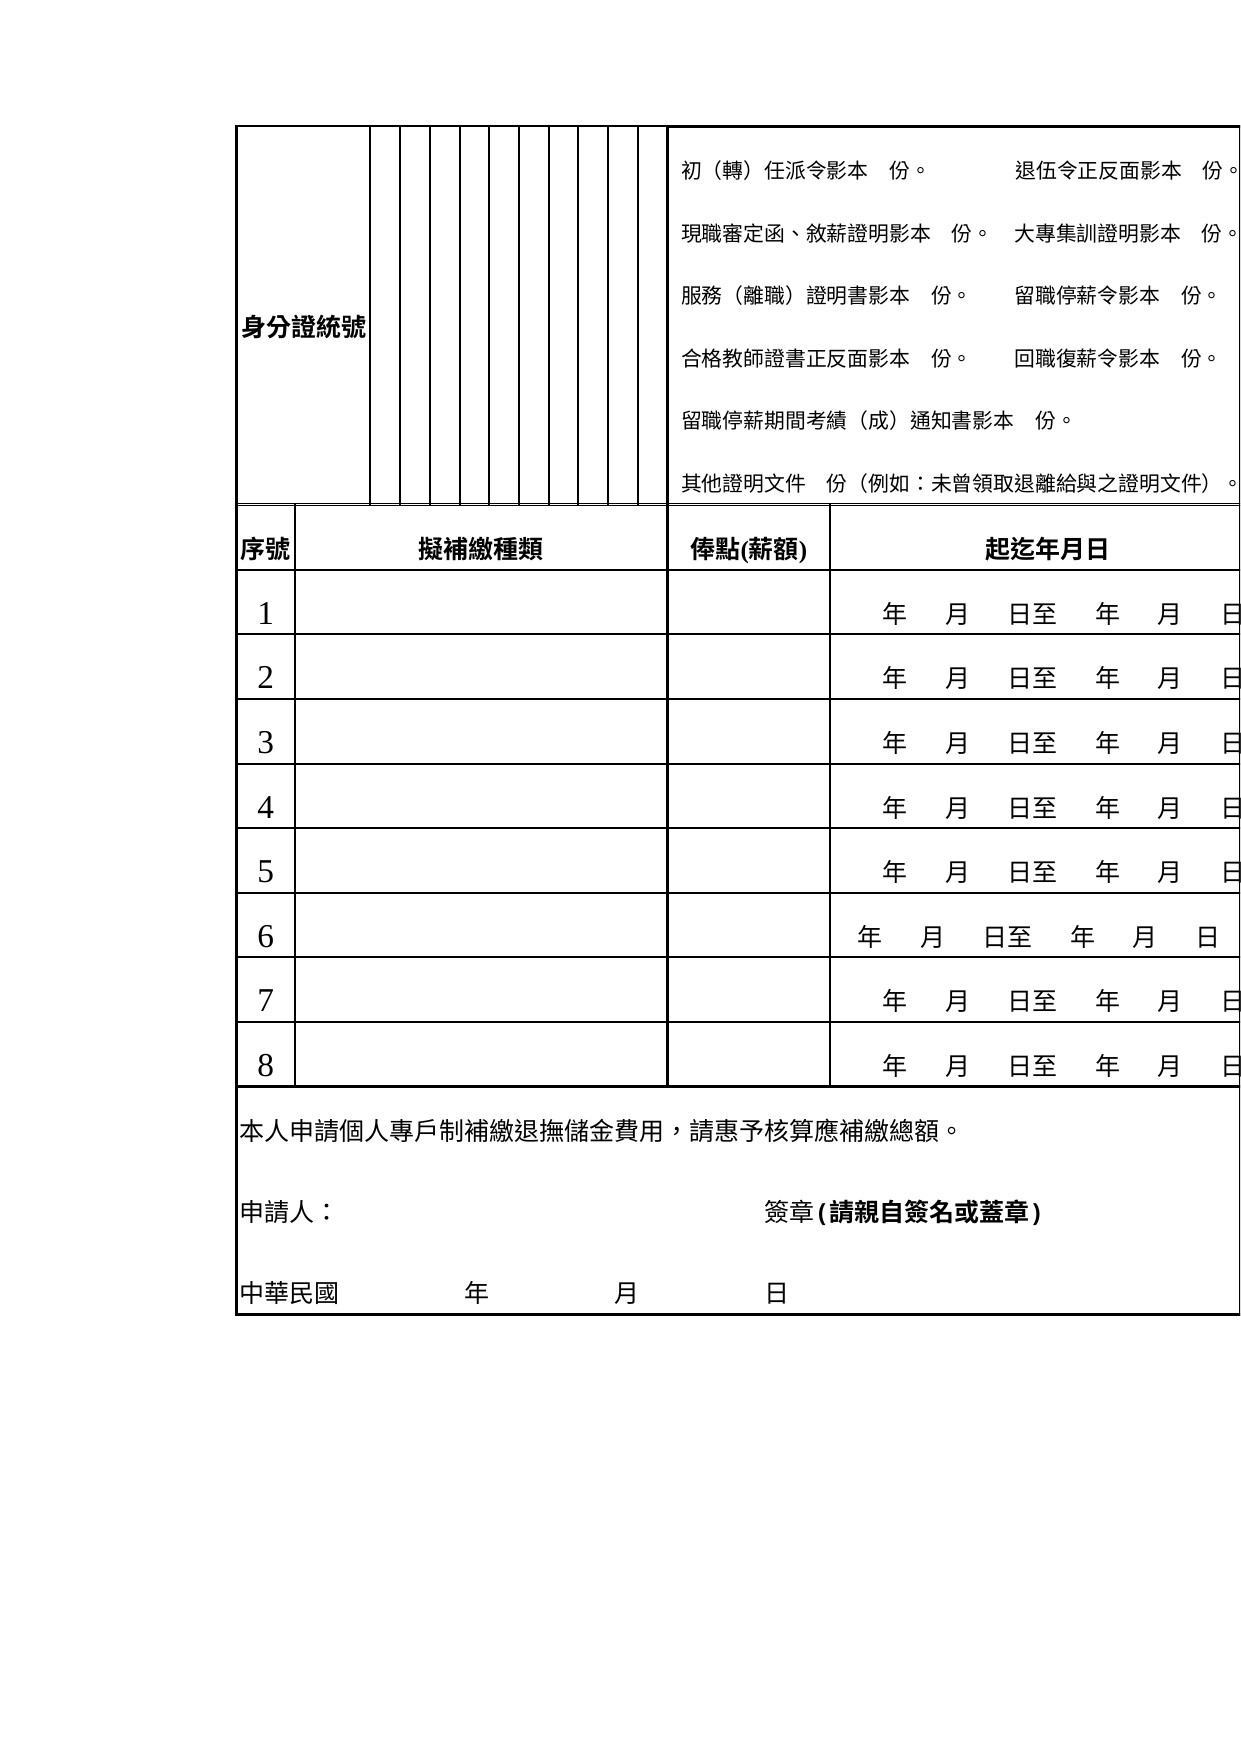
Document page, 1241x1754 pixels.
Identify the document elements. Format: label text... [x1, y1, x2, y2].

table_cell [669, 765, 829, 827]
table_cell [296, 894, 666, 956]
table_cell 起迄年月日 [831, 506, 1239, 569]
table_cell [669, 958, 829, 1021]
table_cell [296, 958, 666, 1021]
table_cell [669, 635, 829, 698]
table_cell 3 [238, 700, 294, 762]
table_cell 序號 [238, 506, 294, 569]
table_cell [296, 765, 666, 827]
table_cell [431, 127, 459, 503]
table_cell [296, 1023, 666, 1085]
table_cell [669, 894, 829, 956]
table_cell 6 [238, 894, 294, 956]
table_cell 年 月 日至 年 月 日 [831, 829, 1239, 892]
table_cell [296, 571, 666, 633]
table_cell [520, 127, 548, 503]
table_cell [371, 127, 399, 503]
table_cell 年 月 日至 年 月 日 [831, 958, 1239, 1021]
table_cell 身分證統號 [238, 127, 369, 503]
table_cell 5 [238, 829, 294, 892]
table_cell [669, 1023, 829, 1085]
table_cell [550, 127, 577, 503]
table_cell 年 月 日至 年 月 日 [831, 700, 1239, 762]
table_cell [296, 700, 666, 762]
table_cell 年 月 日至 年 月 日 [831, 765, 1239, 827]
table_cell 年 月 日至 年 月 日 [831, 894, 1239, 956]
table_cell 1 [238, 571, 294, 633]
table_cell [296, 829, 666, 892]
table_cell [669, 700, 829, 762]
table_cell [579, 127, 607, 503]
table_cell [401, 127, 429, 503]
table_cell 擬補繳種類 [296, 506, 666, 569]
table_cell 7 [238, 958, 294, 1021]
table_cell 年 月 日至 年 月 日 [831, 1023, 1239, 1085]
table_cell [609, 127, 637, 503]
table_cell [669, 829, 829, 892]
table_cell [296, 635, 666, 698]
table_cell 2 [238, 635, 294, 698]
table_cell 年 月 日至 年 月 日 [831, 635, 1239, 698]
table_cell [669, 571, 829, 633]
table_cell [461, 127, 488, 503]
table_cell [490, 127, 518, 503]
table_cell [639, 127, 666, 503]
table_cell 年 月 日至 年 月 日 [831, 571, 1239, 633]
table_cell 本人申請個人專戶制補繳退撫儲金費用，請惠予核算應補繳總額。 申請人： 簽章(請親自簽名或蓋章) 中華民國 年 月 日 [238, 1088, 1239, 1312]
table_cell 俸點(薪額) [669, 506, 829, 569]
table_cell 證明文件：以下證明文件共 份，並均加蓋與正本無訛章及承辦人員章。 初（轉）任派令影本 份。 退伍令正反面影本 份。 現職審定函、敘薪證明影本 份。 大專集訓證明影本 份。 服務（離職）證明書影本 份。 留職停薪令影本 份。 合格教師證書正反面影本 份。 回職復薪令影本 份。 留職停薪期間考績（成）通知書影本 份。 其他證明文件 份（例如：未曾領取退離給與之證明文件）。 [669, 128, 1239, 503]
table_cell 4 [238, 765, 294, 827]
table_cell 8 [238, 1023, 294, 1085]
